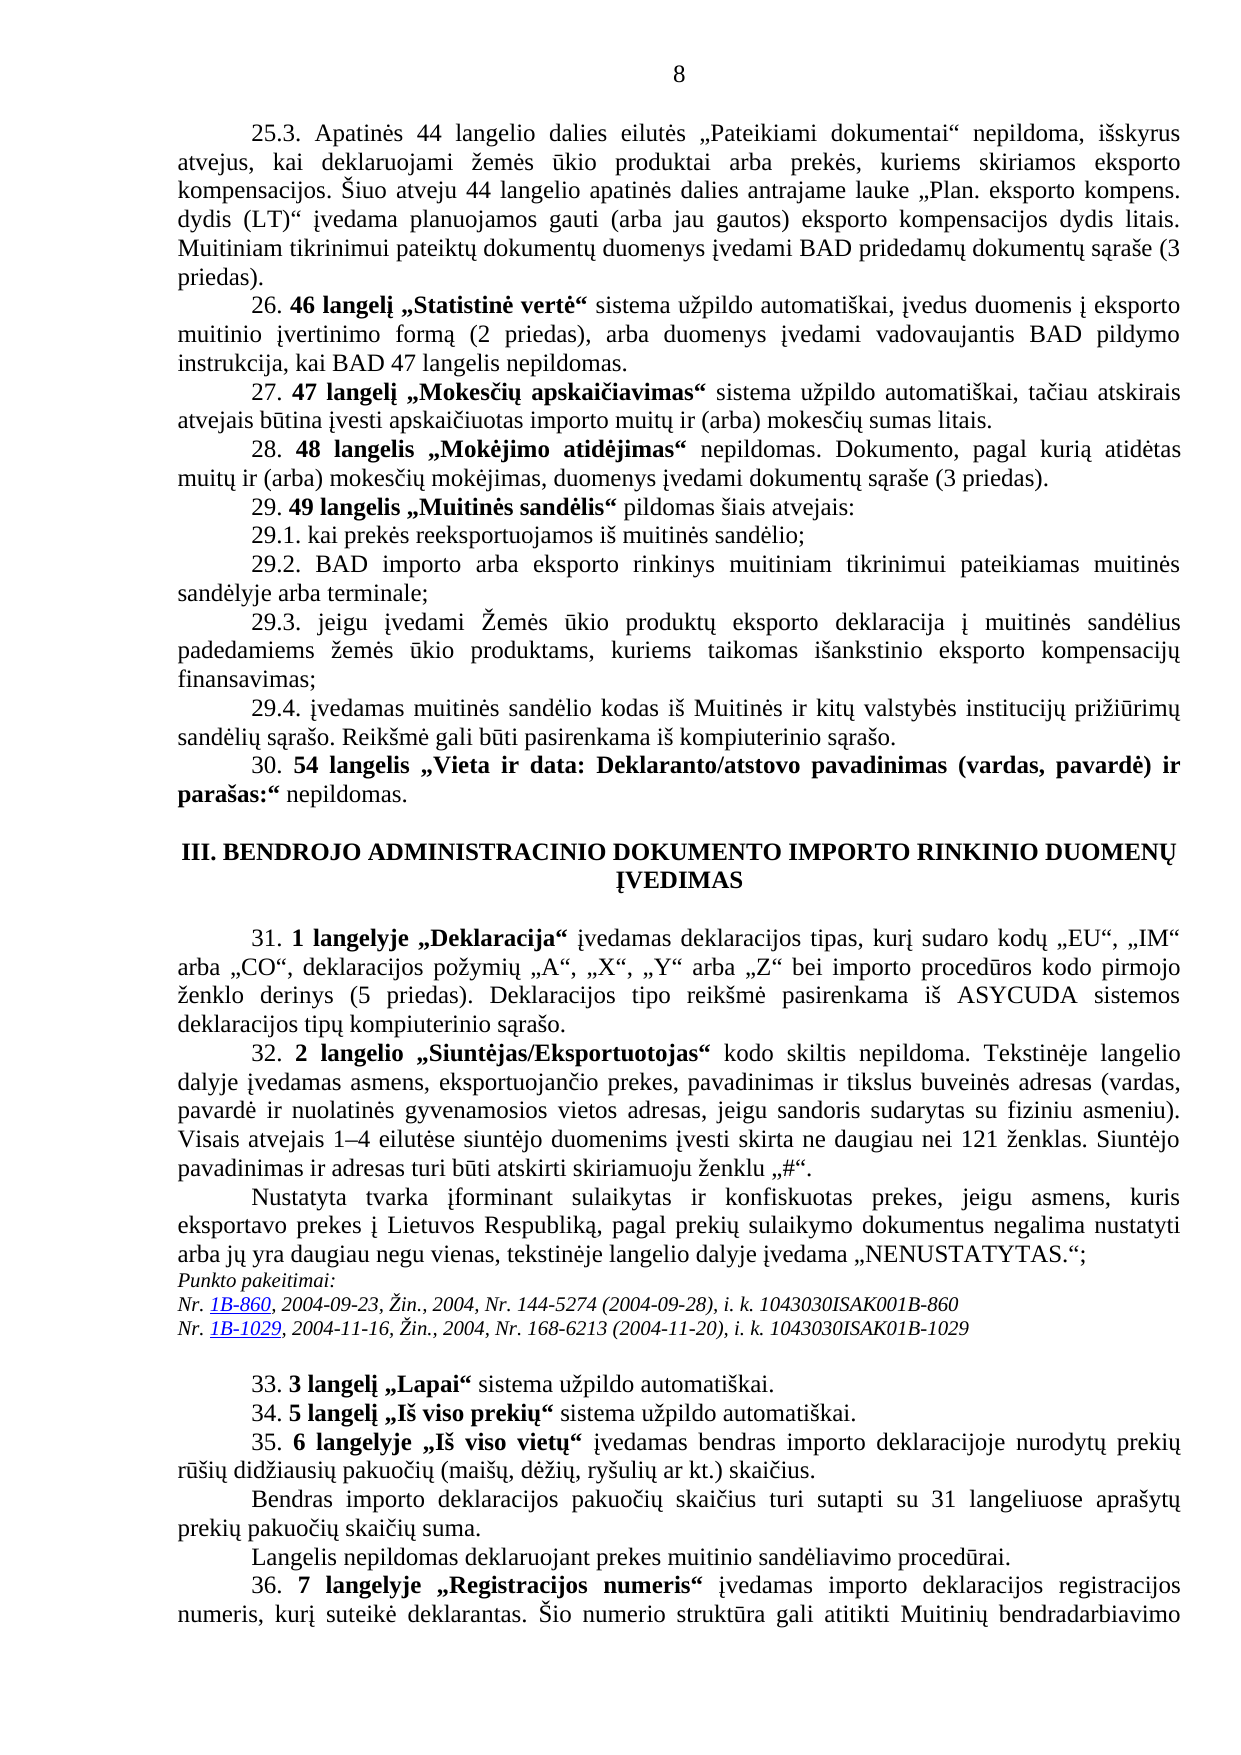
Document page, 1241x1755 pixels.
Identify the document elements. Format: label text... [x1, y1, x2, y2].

text 29.2. BAD importo arba eksporto rinkinys muitiniam tikrinimui pateikiamas muitinės sandėlyje arba terminale; [177, 549, 1181, 607]
text 36. 7 langelyje „Registracijos numeris“ įvedamas importo deklaracijos registracijos numeris, kurį suteikė deklarantas. Šio numerio struktūra gali atitikti Muitinių bendradarbiavimo [177, 1570, 1181, 1628]
text 32. 2 langelio „Siuntėjas/Eksportuotojas“ kodo skiltis nepildoma. Tekstinėje langelio dalyje įvedamas asmens, eksportuojančio prekes, pavadinimas ir tikslus buveinės adresas (vardas, pavardė ir nuolatinės gyvenamosios vietos adresas, jeigu sandoris sudarytas su fiziniu asmeniu). Visais atvejais 1–4 eilutėse siuntėjo duomenims įvesti skirta ne daugiau nei 121 ženklas. Siuntėjo pavadinimas ir adresas turi būti atskirti skiriamuoju ženklu „#“. [177, 1038, 1181, 1182]
text 27. 47 langelį „Mokesčių apskaičiavimas“ sistema užpildo automatiškai, tačiau atskirais atvejais būtina įvesti apskaičiuotas importo muitų ir (arba) mokesčių sumas litais. [177, 377, 1181, 434]
text Nr. 1B-860, 2004-09-23, Žin., 2004, Nr. 144-5274 (2004-09-28), i. k. 1043030ISAK001B-860 [177, 1292, 1181, 1316]
text 26. 46 langelį „Statistinė vertė“ sistema užpildo automatiškai, įvedus duomenis į eksporto muitinio įvertinimo formą (2 priedas), arba duomenys įvedami vadovaujantis BAD pildymo instrukcija, kai BAD 47 langelis nepildomas. [177, 291, 1181, 377]
text 33. 3 langelį „Lapai“ sistema užpildo automatiškai. [177, 1369, 1181, 1398]
text Punkto pakeitimai: [177, 1268, 1181, 1292]
text 29.4. įvedamas muitinės sandėlio kodas iš Muitinės ir kitų valstybės institucijų prižiūrimų sandėlių sąrašo. Reikšmė gali būti pasirenkama iš kompiuterinio sąrašo. [177, 693, 1181, 751]
text Nr. 1B-1029, 2004-11-16, Žin., 2004, Nr. 168-6213 (2004-11-20), i. k. 1043030ISAK01B-1029 [177, 1316, 1181, 1340]
text 29.3. jeigu įvedami Žemės ūkio produktų eksporto deklaracija į muitinės sandėlius padedamiems žemės ūkio produktams, kuriems taikomas išankstinio eksporto kompensacijų finansavimas; [177, 607, 1181, 693]
text Bendras importo deklaracijos pakuočių skaičius turi sutapti su 31 langeliuose aprašytų prekių pakuočių skaičių suma. [177, 1484, 1181, 1542]
text 30. 54 langelis „Vieta ir data: Deklaranto/atstovo pavadinimas (vardas, pavardė) ir parašas:“ nepildomas. [177, 751, 1181, 808]
text 35. 6 langelyje „Iš viso vietų“ įvedamas bendras importo deklaracijoje nurodytų prekių rūšių didžiausių pakuočių (maišų, dėžių, ryšulių ar kt.) skaičius. [177, 1427, 1181, 1484]
text III. BENDROJO ADMINISTRACINIO DOKUMENTO IMPORTO RINKINIO DUOMENŲ ĮVEDIMAS [177, 837, 1181, 894]
text Langelis nepildomas deklaruojant prekes muitinio sandėliavimo procedūrai. [177, 1542, 1181, 1570]
text 25.3. Apatinės 44 langelio dalies eilutės „Pateikiami dokumentai“ nepildoma, išskyrus atvejus, kai deklaruojami žemės ūkio produktai arba prekės, kuriems skiriamos eksporto kompensacijos. Šiuo atveju 44 langelio apatinės dalies antrajame lauke „Plan. eksporto kompens. dydis (LT)“ įvedama planuojamos gauti (arba jau gautos) eksporto kompensacijos dydis litais. Muitiniam tikrinimui pateiktų dokumentų duomenys įvedami BAD pridedamų dokumentų sąraše (3 priedas). [177, 118, 1181, 291]
text 29. 49 langelis „Muitinės sandėlis“ pildomas šiais atvejais: [177, 492, 1181, 521]
text 31. 1 langelyje „Deklaracija“ įvedamas deklaracijos tipas, kurį sudaro kodų „EU“, „IM“ arba „CO“, deklaracijos požymių „A“, „X“, „Y“ arba „Z“ bei importo procedūros kodo pirmojo ženklo derinys (5 priedas). Deklaracijos tipo reikšmė pasirenkama iš ASYCUDA sistemos deklaracijos tipų kompiuterinio sąrašo. [177, 923, 1181, 1038]
text Nustatyta tvarka įforminant sulaikytas ir konfiskuotas prekes, jeigu asmens, kuris eksportavo prekes į Lietuvos Respubliką, pagal prekių sulaikymo dokumentus negalima nustatyti arba jų yra daugiau negu vienas, tekstinėje langelio dalyje įvedama „NENUSTATYTAS.“; [177, 1182, 1181, 1268]
text 28. 48 langelis „Mokėjimo atidėjimas“ nepildomas. Dokumento, pagal kurią atidėtas muitų ir (arba) mokesčių mokėjimas, duomenys įvedami dokumentų sąraše (3 priedas). [177, 434, 1181, 492]
text 34. 5 langelį „Iš viso prekių“ sistema užpildo automatiškai. [177, 1398, 1181, 1427]
text 29.1. kai prekės reeksportuojamos iš muitinės sandėlio; [177, 521, 1181, 549]
